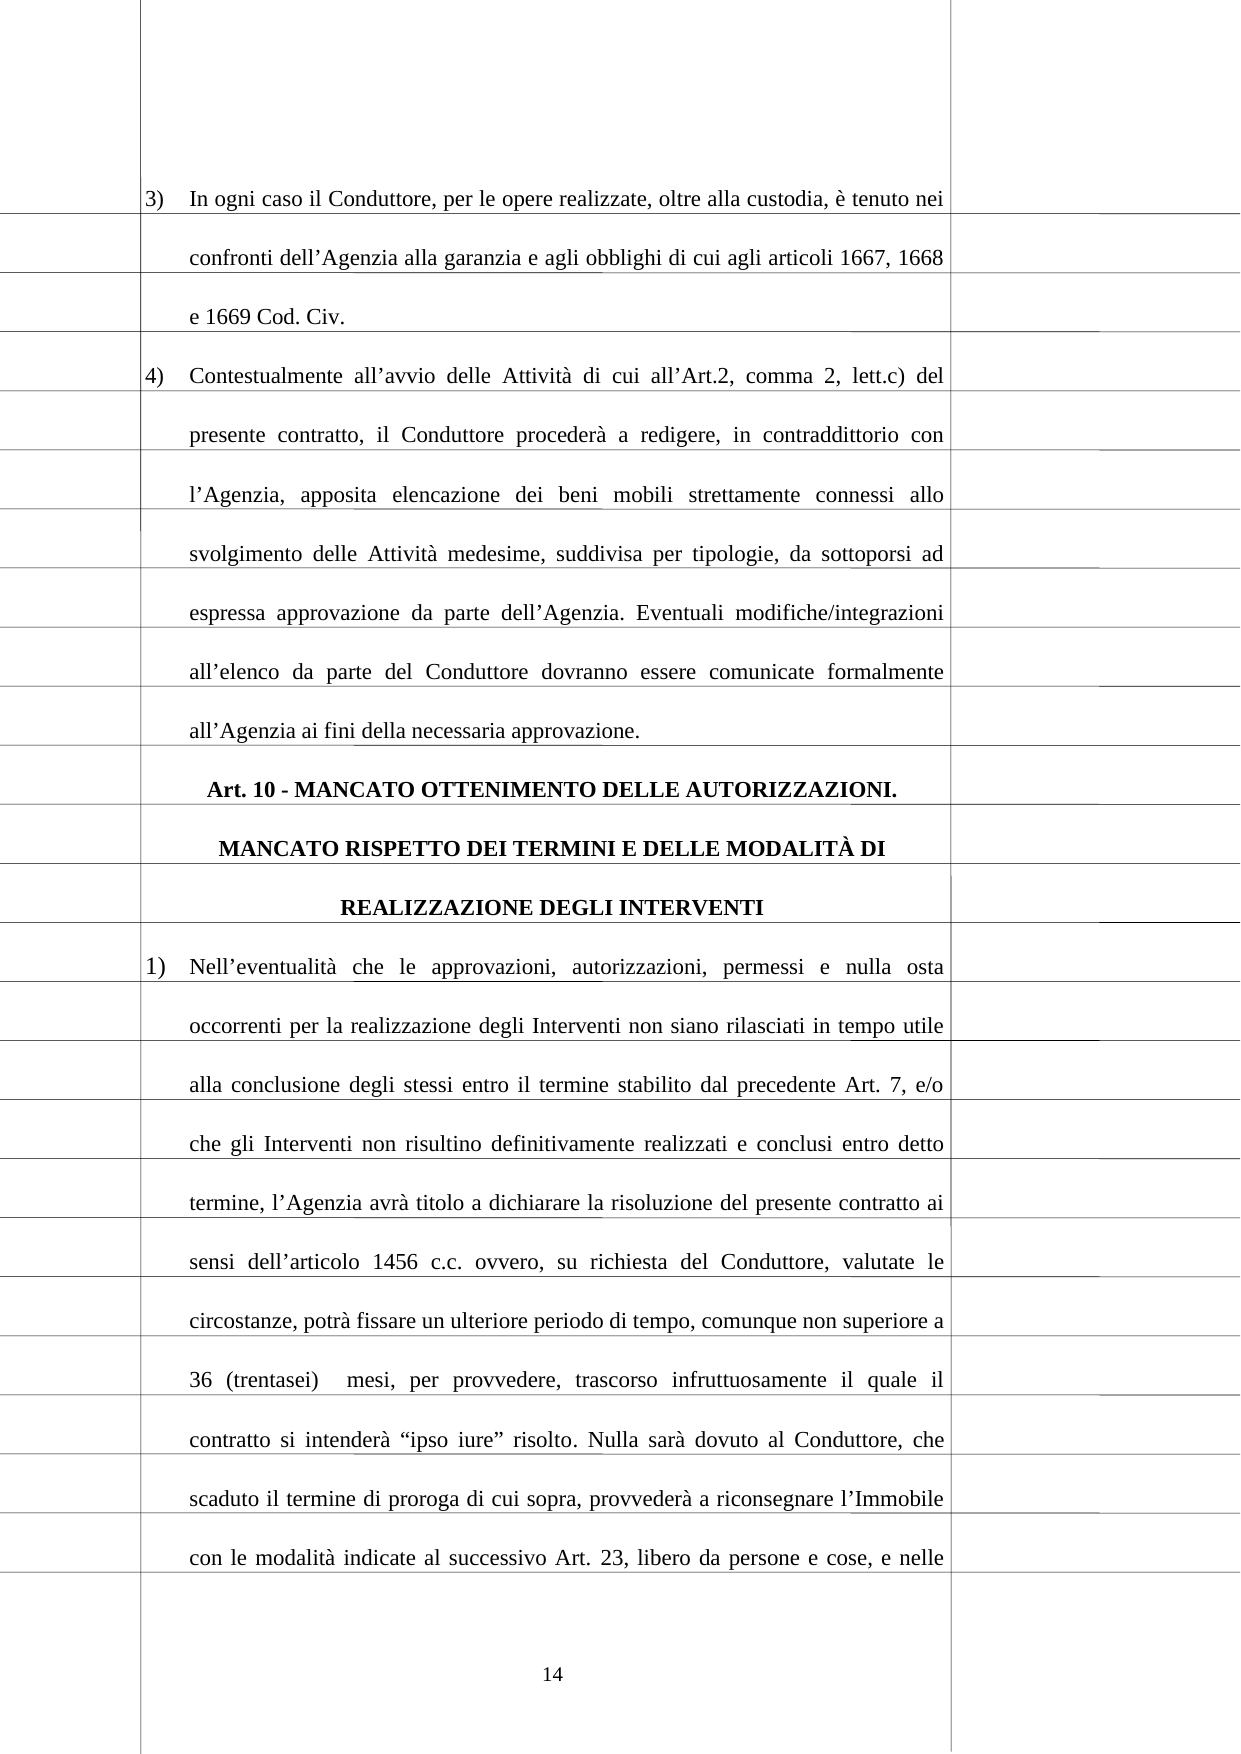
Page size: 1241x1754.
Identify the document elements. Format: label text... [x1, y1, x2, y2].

list e 1669 Cod. Civ. [145, 273, 945, 331]
text REALIZZAZIONE DEGLI INTERVENTI [159, 864, 945, 922]
list all’elenco da parte del Conduttore dovranno essere comunicate formalmente [145, 628, 945, 685]
list presente contratto, il Conduttore procederà a redigere, in contraddittorio con [145, 392, 945, 449]
list all’Agenzia ai fini della necessaria approvazione. [145, 687, 945, 745]
list In ogni caso il Conduttore, per le opere realizzate, oltre alla custodia, è tenuto nei [145, 159, 945, 213]
list contratto si intenderà “ipso iure” risolto. Nulla sarà dovuto al Conduttore, che [145, 1396, 945, 1453]
text Art. 10 - MANCATO OTTENIMENTO DELLE AUTORIZZAZIONI. [159, 750, 945, 803]
text [159, 923, 945, 927]
list espressa approvazione da parte dell’Agenzia. Eventuali modifiche/integrazioni [145, 569, 945, 626]
list con le modalità indicate al successivo Art. ­23, libero da persone e cose, e nelle [145, 1514, 945, 1571]
list Nell’eventualità che le approvazioni, autorizzazioni, permessi e nulla osta [145, 927, 945, 981]
list circostanze, potrà fissare un ulteriore periodo di tempo, comunque non superiore a [145, 1277, 945, 1335]
list l’Agenzia, apposita elencazione dei beni mobili strettamente connessi allo [145, 451, 945, 508]
list sensi dell’articolo 1456 c.c. ovvero, su richiesta del Conduttore, valutate le [145, 1218, 945, 1276]
text MANCATO RISPETTO DEI TERMINI E DELLE MODALITÀ DI [159, 805, 945, 863]
list alla conclusione degli stessi entro il termine stabilito dal precedente Art. 7, e/o [145, 1041, 945, 1099]
list 36 (trentasei) mesi, per provvedere, trascorso infruttuosamente il quale il [145, 1337, 945, 1394]
list [145, 332, 945, 337]
list scaduto il termine di proroga di cui sopra, provvederà a riconsegnare l’Immobile [145, 1455, 945, 1512]
list occorrenti per la realizzazione degli Interventi non siano rilasciati in tempo utile [145, 982, 945, 1040]
list Contestualmente all’avvio delle Attività di cui all’Art.2, comma 2, lett.c) del [145, 337, 945, 390]
list confronti dell’Agenzia alla garanzia e agli obblighi di cui agli articoli 1667, 1668 [145, 214, 945, 272]
list svolgimento delle Attività medesime, suddivisa per tipologie, da sottoporsi ad [145, 510, 945, 567]
list che gli Interventi non risultino definitivamente realizzati e conclusi entro detto [145, 1100, 945, 1158]
list termine, l’Agenzia avrà titolo a dichiarare la risoluzione del presente contratto ai [145, 1159, 945, 1217]
